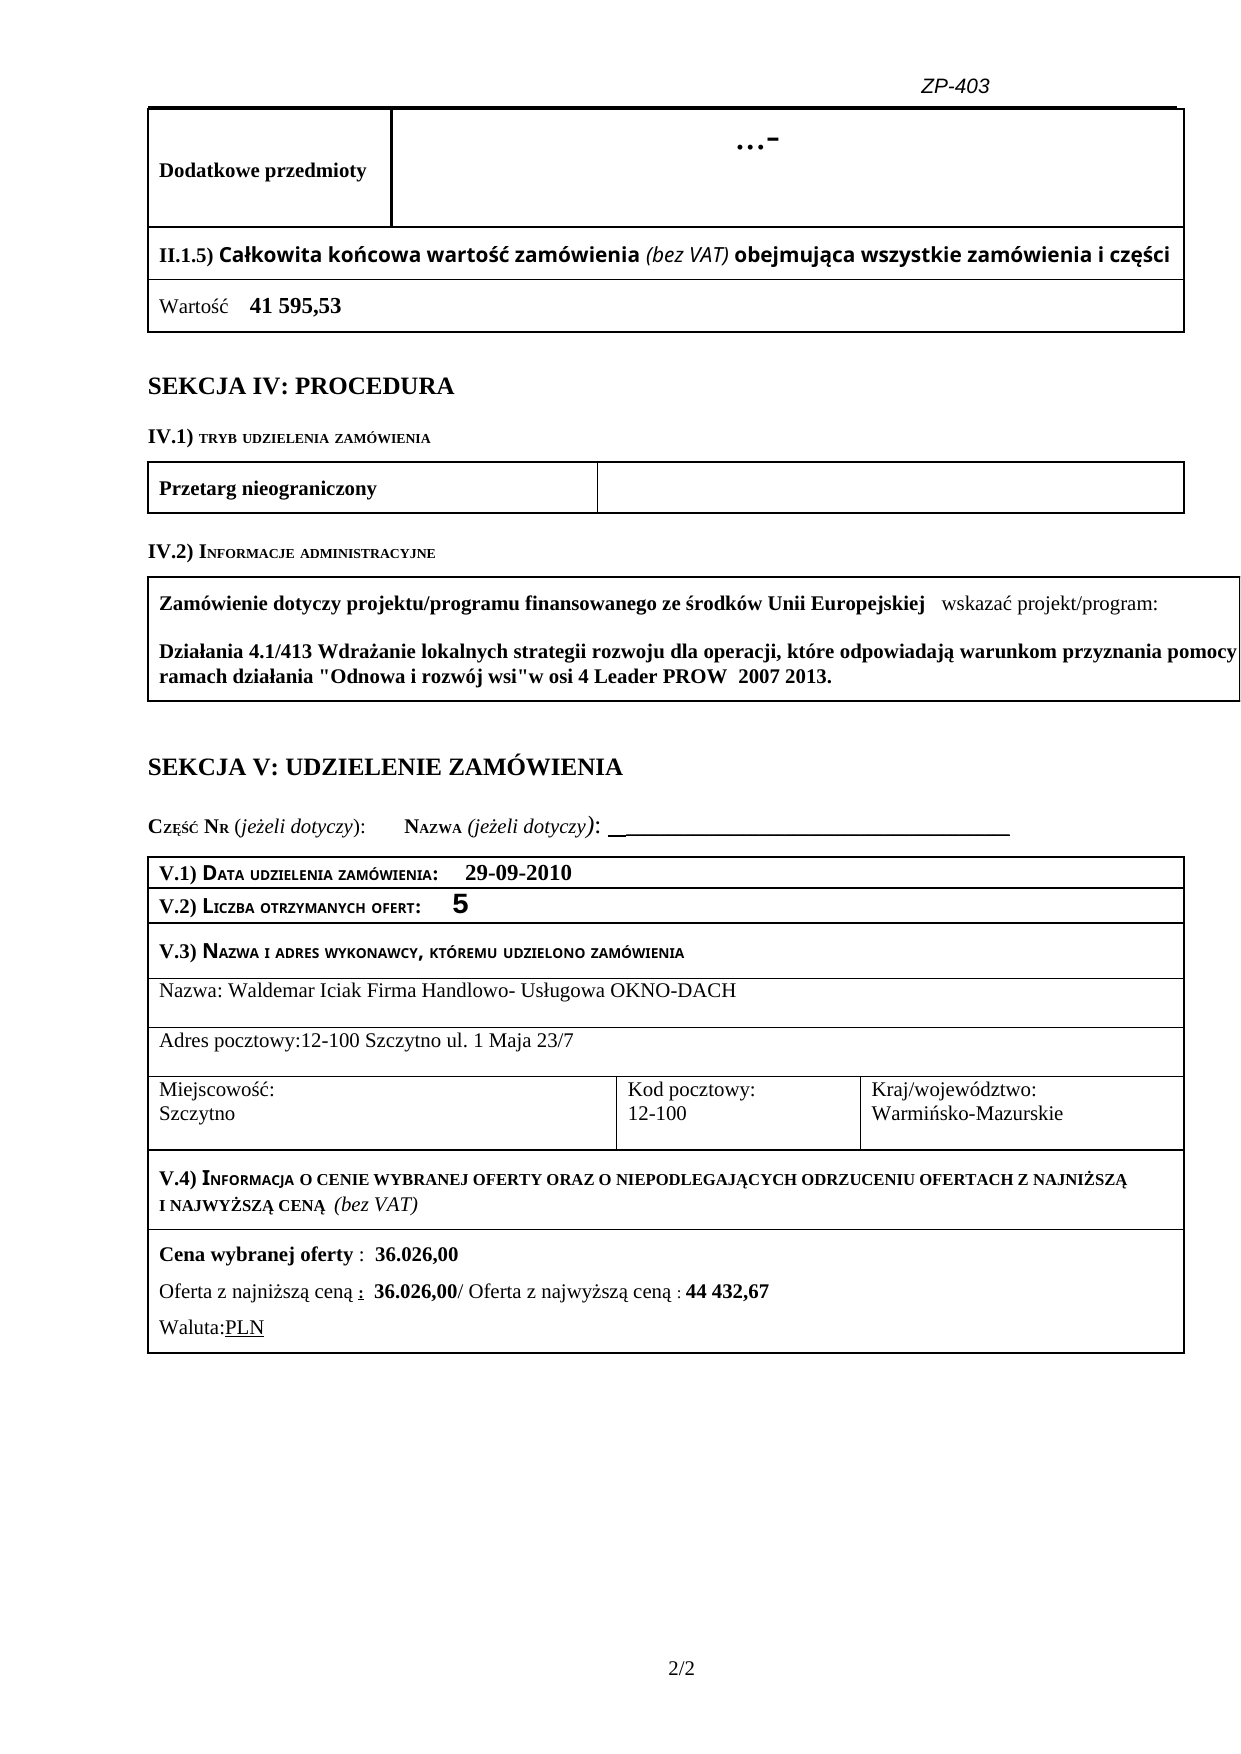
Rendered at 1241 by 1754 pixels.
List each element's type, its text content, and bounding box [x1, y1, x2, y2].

table_header [541, 463, 597, 512]
text Część Nr (jeżeli dotyczy):  Nazwa (jeżeli dotyczy): ______________________________________________ [148, 806, 1239, 844]
table_cell Dodatkowe przedmioty [149, 110, 390, 226]
table_cell II.1.5) Całkowita końcowa wartość zamówienia (bez VAT) obejmująca wszystkie zamówienia i części [149, 228, 1183, 279]
table_cell Wartość 41 595,53 [149, 280, 1183, 331]
table_cell Miejscowość: Szczytno [149, 1077, 616, 1149]
text IV.1) tryb udzielenia zamówienia [148, 424, 1177, 448]
table_header Zamówienie dotyczy projektu/programu finansowanego ze środków Unii Europejskiej wskazać projekt/program: Działania 4.1/413 Wdrażanie lokalnych strategii rozwoju dla operacji, które odpowiadają warunkom przyznania pomocy w ramach działania "Odnowa i rozwój wsi"w osi 4 Leader PROW 2007 2013. [149, 578, 1239, 700]
table_cell V.3) Nazwa i adres wykonawcy, któremu udzielono zamówienia [149, 924, 1183, 977]
text SEKCJA V: UDZIELENIE ZAMÓWIENIA [148, 752, 1177, 781]
table_cell [1123, 110, 1183, 226]
table_cell ...- [393, 110, 1123, 226]
table_cell V.2) Liczba otrzymanych ofert: 5 [149, 889, 1183, 922]
text IV.2) Informacje administracyjne [148, 539, 1177, 563]
table_cell Kraj/województwo: Warmińsko-Mazurskie [861, 1077, 1183, 1149]
table_header [598, 463, 1123, 512]
table_header Przetarg nieograniczony [149, 463, 541, 512]
table_cell Cena wybranej oferty­­­­­­­­­­­­­­ : 36.026,00 Oferta z najniższą ceną : 36.026,00/ Oferta z najwyższą ceną : 44 432,67 Waluta:PLN [149, 1230, 1183, 1352]
text SEKCJA IV: PROCEDURA [148, 371, 1177, 399]
table_cell V.4) Informacja O CENIE WYBRANEJ OFERTY ORAZ O NIEPODLEGAJĄCYCH ODRZUCENIU OFERTACH Z NAJNIŻSZĄ I NAJWYŻSZĄ CENĄ (bez VAT) [149, 1151, 1183, 1228]
table_header [1123, 463, 1183, 512]
table_cell Adres pocztowy:12-100 Szczytno ul. 1 Maja 23/7 [149, 1028, 1183, 1076]
table_cell Nazwa: Waldemar Iciak Firma Handlowo- Usługowa OKNO-DACH [149, 979, 1183, 1027]
table_cell Kod pocztowy: 12-100 [617, 1077, 860, 1149]
table_header V.1) Data udzielenia zamówienia: 29-09-2010 [149, 858, 1183, 887]
